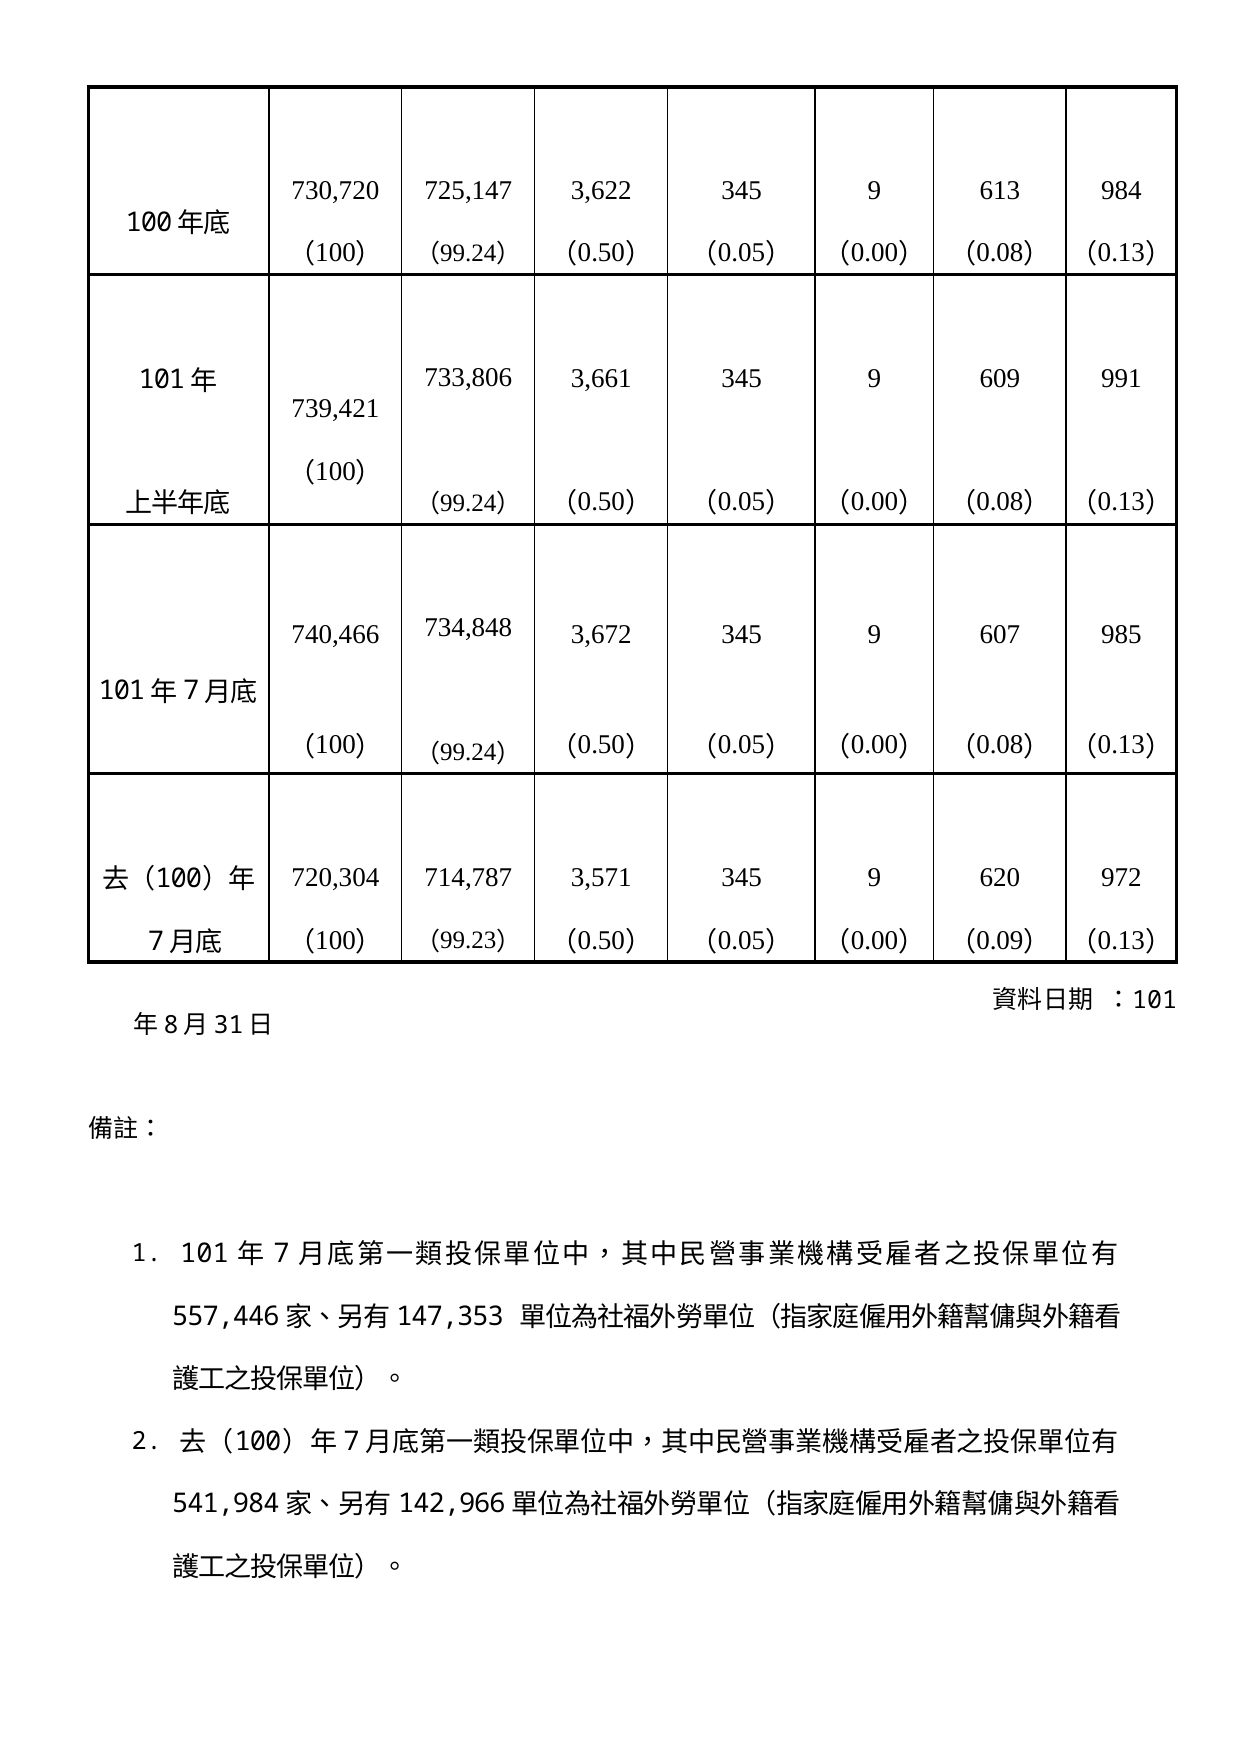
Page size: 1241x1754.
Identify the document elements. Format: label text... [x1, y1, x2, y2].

table_cell 613 （0.08） [934, 89, 1065, 273]
table_cell 620 （0.09） [934, 775, 1065, 960]
table_cell 740,466 （100） [270, 526, 401, 772]
table_cell 714,787 （99.23） [402, 775, 534, 960]
table_cell 991 （0.13） [1067, 276, 1175, 523]
table_cell 101年 上半年底 [90, 276, 268, 523]
table_cell 739,421 （100） [270, 276, 401, 523]
table_cell 734,848 （99.24） [402, 526, 534, 772]
table_cell 去（100）年 7月底 [90, 775, 268, 960]
table_cell 100年底 [90, 89, 268, 273]
table_cell 9 （0.00） [816, 775, 933, 960]
table_cell 101年7月底 [90, 526, 268, 772]
table_cell 972 （0.13） [1067, 775, 1175, 960]
table_cell 345 （0.05） [668, 276, 814, 523]
table_cell 984 （0.13） [1067, 89, 1175, 273]
table_cell 3,571 （0.50） [535, 775, 667, 960]
table_cell 345 （0.05） [668, 775, 814, 960]
table_cell 3,622 （0.50） [535, 89, 667, 273]
table_cell 9 （0.00） [816, 276, 933, 523]
text 2. 去（100）年7月底第一類投保單位中，其中民營事業機構受雇者之投保單位有541,984家、另有142,966單位為社福外勞單位（指家庭僱用外籍幫傭與外籍看護工之投保單位）。 [131, 1398, 1122, 1585]
table_cell 345 （0.05） [668, 89, 814, 273]
table_cell 9 （0.00） [816, 89, 933, 273]
text 資料日期 ：101年8月31日 [105, 988, 1177, 1038]
text 備註： [89, 1085, 1122, 1148]
table_cell 609 （0.08） [934, 276, 1065, 523]
table_cell 720,304 （100） [270, 775, 401, 960]
table_cell 985 （0.13） [1067, 526, 1175, 772]
table_cell 3,672 （0.50） [535, 526, 667, 772]
table_cell 730,720 （100） [270, 89, 401, 273]
table_cell 733,806 （99.24） [402, 276, 534, 523]
table_cell 725,147 （99.24） [402, 89, 534, 273]
table_cell 9 （0.00） [816, 526, 933, 772]
table_cell 607 （0.08） [934, 526, 1065, 772]
text 1. 101年7月底第一類投保單位中，其中民營事業機構受雇者之投保單位有557,446家、另有147,353 單位為社福外勞單位（指家庭僱用外籍幫傭與外籍看護工之投保單位）。 [131, 1210, 1122, 1398]
table_cell 345 （0.05） [668, 526, 814, 772]
table_cell 3,661 （0.50） [535, 276, 667, 523]
